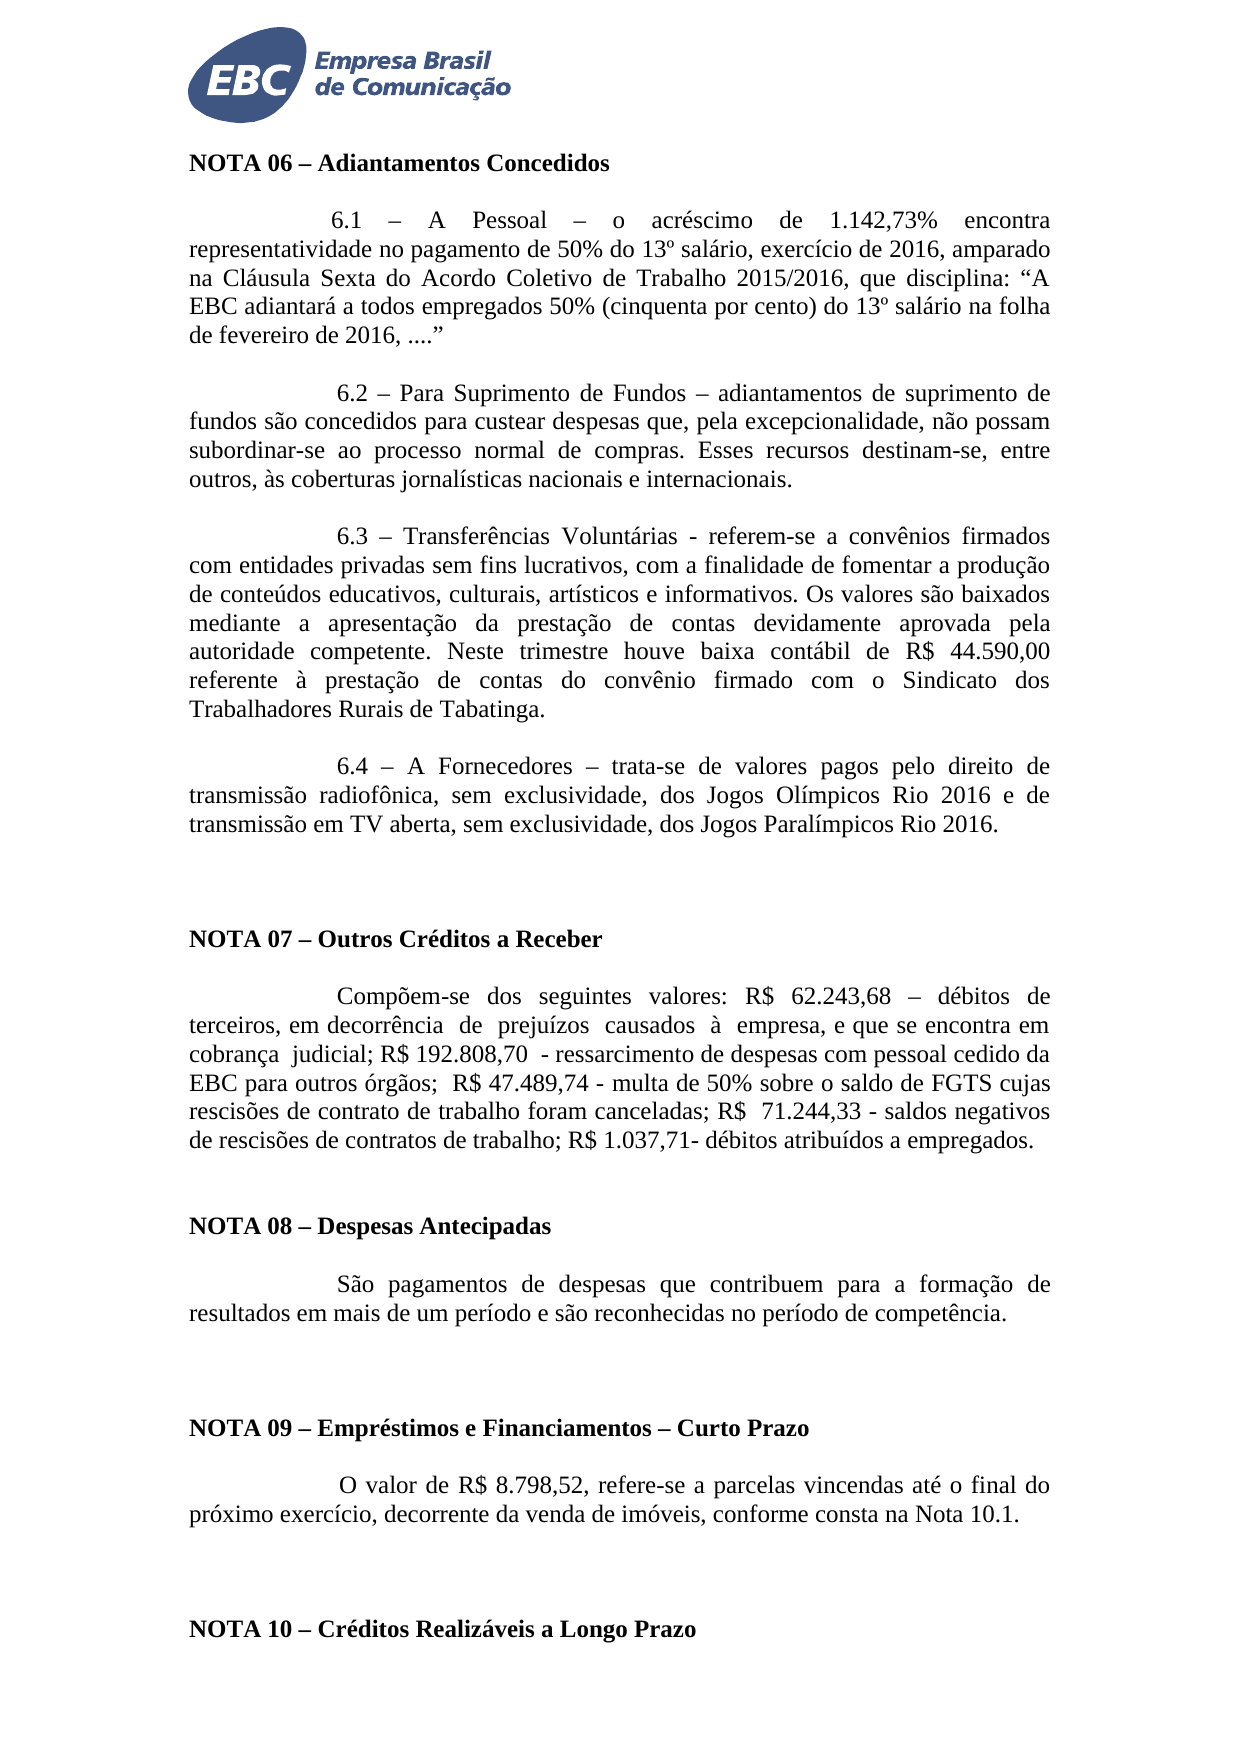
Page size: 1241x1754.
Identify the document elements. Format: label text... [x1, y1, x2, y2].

text NOTA 07 – Outros Créditos a Receber [189, 924, 1051, 953]
text 6.1 – A Pessoal – o acréscimo de 1.142,73% encontra representatividade no pagamento de 50% do 13º salário, exercício de 2016, amparado na Cláusula Sexta do Acordo Coletivo de Trabalho 2015/2016, que disciplina: “A EBC adiantará a todos empregados 50% (cinquenta por cento) do 13º salário na folha de fevereiro de 2016, ....” [189, 205, 1051, 349]
text 6.3 – Transferências Voluntárias - referem-se a convênios firmados com entidades privadas sem fins lucrativos, com a finalidade de fomentar a produção de conteúdos educativos, culturais, artísticos e informativos. Os valores são baixados mediante a apresentação da prestação de contas devidamente aprovada pela autoridade competente. Neste trimestre houve baixa contábil de R$ 44.590,00 referente à prestação de contas do convênio firmado com o Sindicato dos Trabalhadores Rurais de Tabatinga. [189, 521, 1051, 723]
text NOTA 10 – Créditos Realizáveis a Longo Prazo [189, 1614, 1051, 1643]
text NOTA 09 – Empréstimos e Financiamentos – Curto Prazo [189, 1413, 1051, 1441]
text O valor de R$ 8.798,52, refere-se a parcelas vincendas até o final do próximo exercício, decorrente da venda de imóveis, conforme consta na Nota 10.1. [189, 1470, 1051, 1528]
text 6.2 – Para Suprimento de Fundos – adiantamentos de suprimento de fundos são concedidos para custear despesas que, pela excepcionalidade, não possam subordinar-se ao processo normal de compras. Esses recursos destinam-se, entre outros, às coberturas jornalísticas nacionais e internacionais. [189, 378, 1051, 493]
text Compõem-se dos seguintes valores: R$ 62.243,68 – débitos de terceiros, em decorrência de prejuízos causados à empresa, e que se encontra em cobrança judicial; R$ 192.808,70 - ressarcimento de despesas com pessoal cedido da EBC para outros órgãos; R$ 47.489,74 - multa de 50% sobre o saldo de FGTS cujas rescisões de contrato de trabalho foram canceladas; R$ 71.244,33 - saldos negativos de rescisões de contratos de trabalho; R$ 1.037,71- débitos atribuídos a empregados. [189, 981, 1051, 1154]
text 6.4 – A Fornecedores – trata-se de valores pagos pelo direito de transmissão radiofônica, sem exclusividade, dos Jogos Olímpicos Rio 2016 e de transmissão em TV aberta, sem exclusividade, dos Jogos Paralímpicos Rio 2016. [189, 751, 1051, 838]
text NOTA 08 – Despesas Antecipadas [189, 1211, 1051, 1240]
text NOTA 06 – Adiantamentos Concedidos [189, 148, 1051, 176]
text São pagamentos de despesas que contribuem para a formação de resultados em mais de um período e são reconhecidas no período de competência. [189, 1269, 1051, 1326]
